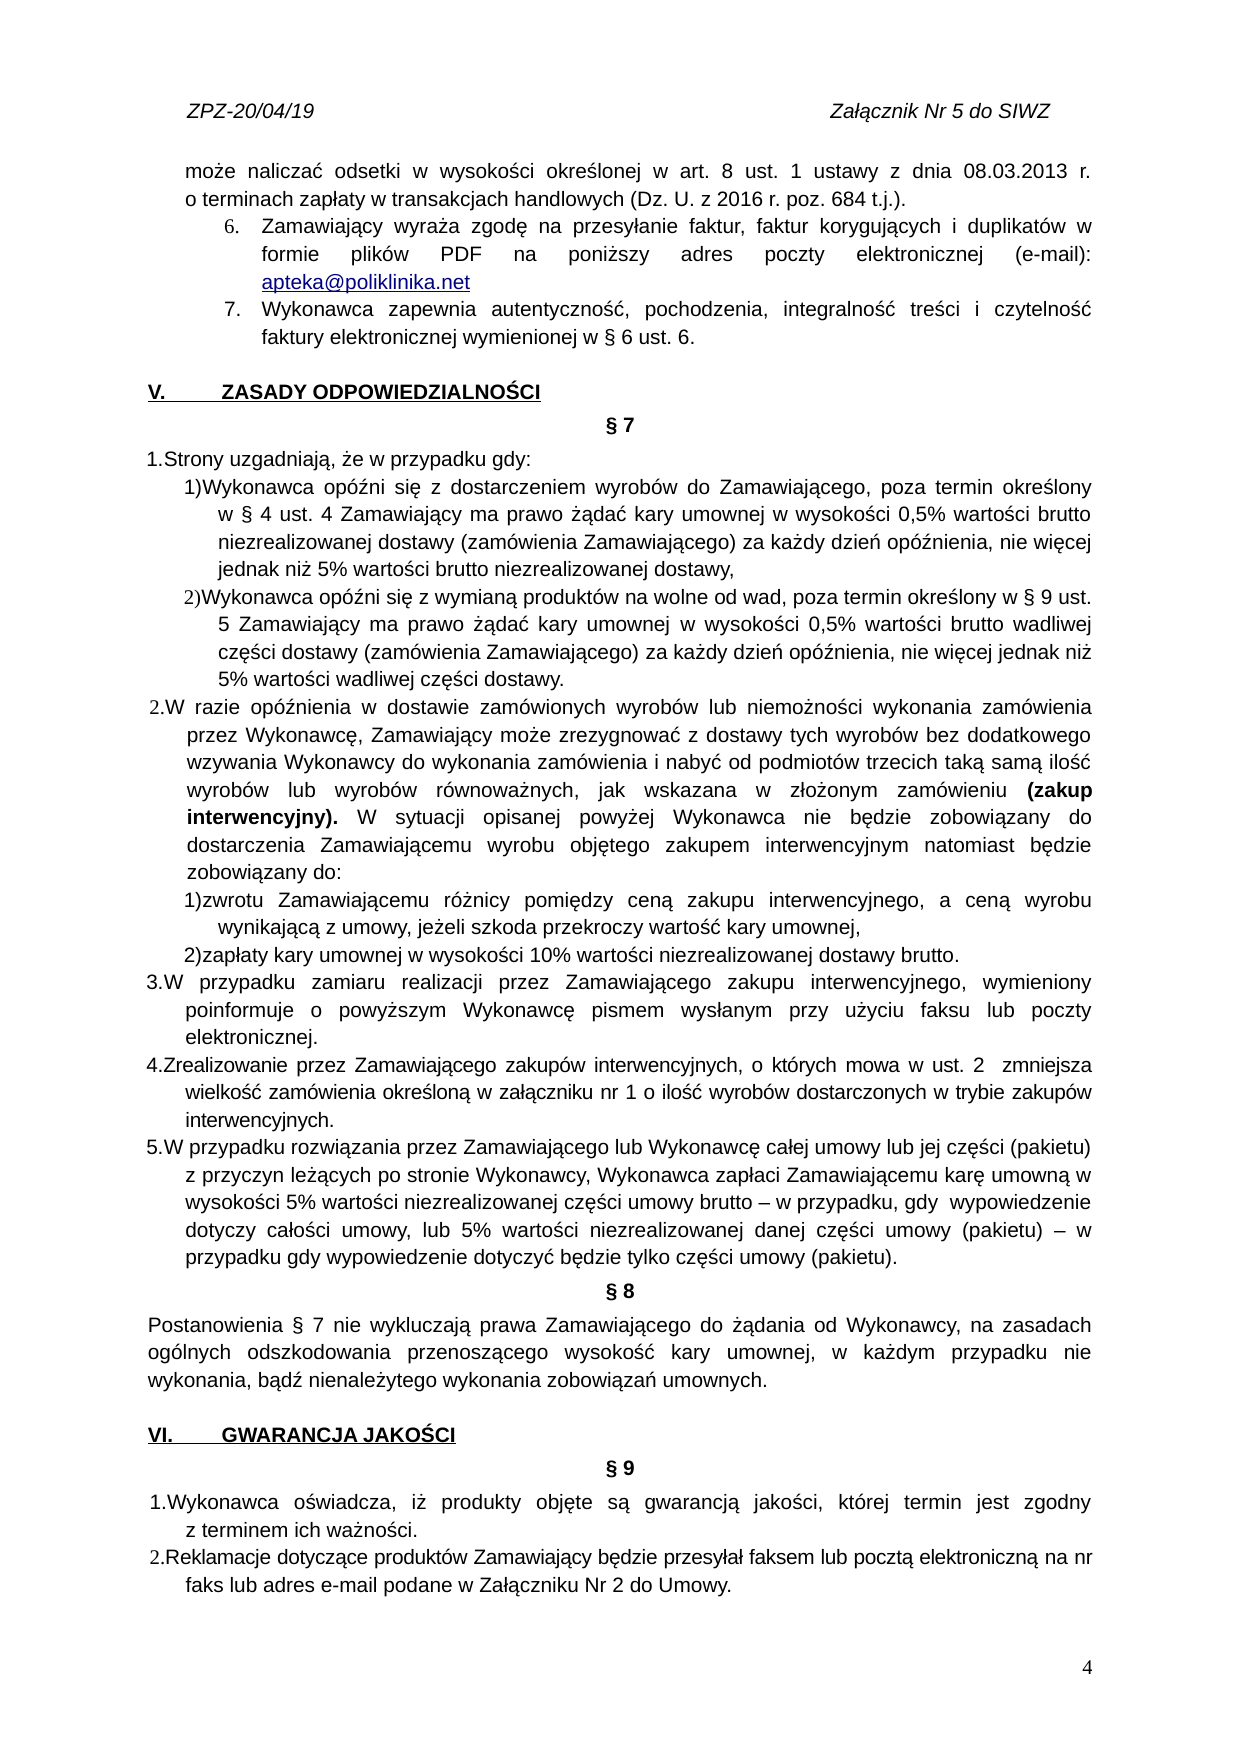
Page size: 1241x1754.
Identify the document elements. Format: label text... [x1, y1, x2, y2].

list Wykonawca opóźni się z wymianą produktów na wolne od wad, poza termin określony w § 9 ust. 5 Zamawiający ma prawo żądać kary umownej w wysokości 0,5% wartości brutto wadliwej części dostawy (zamówienia Zamawiającego) za każdy dzień opóźnienia, nie więcej jednak niż 5% wartości wadliwej części dostawy. [183, 584, 1093, 691]
list W przypadku zamiaru realizacji przez Zamawiającego zakupu interwencyjnego, wymieniony poinformuje o powyższym Wykonawcę pismem wysłanym przy użyciu faksu lub poczty elektronicznej. [146, 970, 1093, 1049]
list zapłaty kary umownej w wysokości 10% wartości niezrealizowanej dostawy brutto. [183, 942, 1093, 966]
text V. ZASADY ODPOWIEDZIALNOŚCI [148, 379, 1093, 403]
text Postanowienia § 7 nie wykluczają prawa Zamawiającego do żądania od Wykonawcy, na zasadach ogólnych odszkodowania przenoszącego wysokość kary umownej, w każdym przypadku nie wykonania, bądź nienależytego wykonania zobowiązań umownych. [148, 1312, 1093, 1391]
text § 7 [148, 413, 1093, 437]
text § 8 [148, 1279, 1093, 1303]
list Wykonawca oświadcza, iż produkty objęte są gwarancją jakości, której termin jest zgodny z terminem ich ważności. [149, 1490, 1093, 1541]
list Zamawiający wyraża zgodę na przesyłanie faktur, faktur korygujących i duplikatów w formie plików PDF na poniższy adres poczty elektronicznej (e-mail): apteka@poliklinika.net [224, 214, 1093, 293]
list W razie opóźnienia w dostawie zamówionych wyrobów lub niemożności wykonania zamówienia przez Wykonawcę, Zamawiający może zrezygnować z dostawy tych wyrobów bez dodatkowego wzywania Wykonawcy do wykonania zamówienia i nabyć od podmiotów trzecich taką samą ilość wyrobów lub wyrobów równoważnych, jak wskazana w złożonym zamówieniu (zakup interwencyjny). W sytuacji opisanej powyżej Wykonawca nie będzie zobowiązany do dostarczenia Zamawiającemu wyrobu objętego zakupem interwencyjnym natomiast będzie zobowiązany do: [149, 695, 1093, 884]
list zwrotu Zamawiającemu różnicy pomiędzy ceną zakupu interwencyjnego, a ceną wyrobu wynikającą z umowy, jeżeli szkoda przekroczy wartość kary umownej, [183, 887, 1093, 939]
list Reklamacje dotyczące produktów Zamawiający będzie przesyłał faksem lub pocztą elektroniczną na nr faks lub adres e-mail podane w Załączniku Nr 2 do Umowy. [149, 1545, 1093, 1597]
text VI. GWARANCJA JAKOŚCI [148, 1422, 1093, 1446]
list może naliczać odsetki w wysokości określonej w art. 8 ust. 1 ustawy z dnia 08.03.2013 r. o terminach zapłaty w transakcjach handlowych (Dz. U. z 2016 r. poz. 684 t.j.). [149, 159, 1093, 211]
list W przypadku rozwiązania przez Zamawiającego lub Wykonawcę całej umowy lub jej części (pakietu) z przyczyn leżących po stronie Wykonawcy, Wykonawca zapłaci Zamawiającemu karę umowną w wysokości 5% wartości niezrealizowanej części umowy brutto – w przypadku, gdy wypowiedzenie dotyczy całości umowy, lub 5% wartości niezrealizowanej danej części umowy (pakietu) – w przypadku gdy wypowiedzenie dotyczyć będzie tylko części umowy (pakietu). [146, 1135, 1093, 1269]
text § 9 [148, 1456, 1093, 1480]
list Wykonawca opóźni się z dostarczeniem wyrobów do Zamawiającego, poza termin określony w § 4 ust. 4 Zamawiający ma prawo żądać kary umownej w wysokości 0,5% wartości brutto niezrealizowanej dostawy (zamówienia Zamawiającego) za każdy dzień opóźnienia, nie więcej jednak niż 5% wartości brutto niezrealizowanej dostawy, [183, 474, 1093, 581]
list Strony uzgadniają, że w przypadku gdy: [146, 447, 1093, 471]
list Zrealizowanie przez Zamawiającego zakupów interwencyjnych, o których mowa w ust. 2 zmniejsza wielkość zamówienia określoną w załączniku nr 1 o ilość wyrobów dostarczonych w trybie zakupów interwencyjnych. [146, 1052, 1093, 1131]
list Wykonawca zapewnia autentyczność, pochodzenia, integralność treści i czytelność faktury elektronicznej wymienionej w § 6 ust. 6. [224, 297, 1093, 348]
